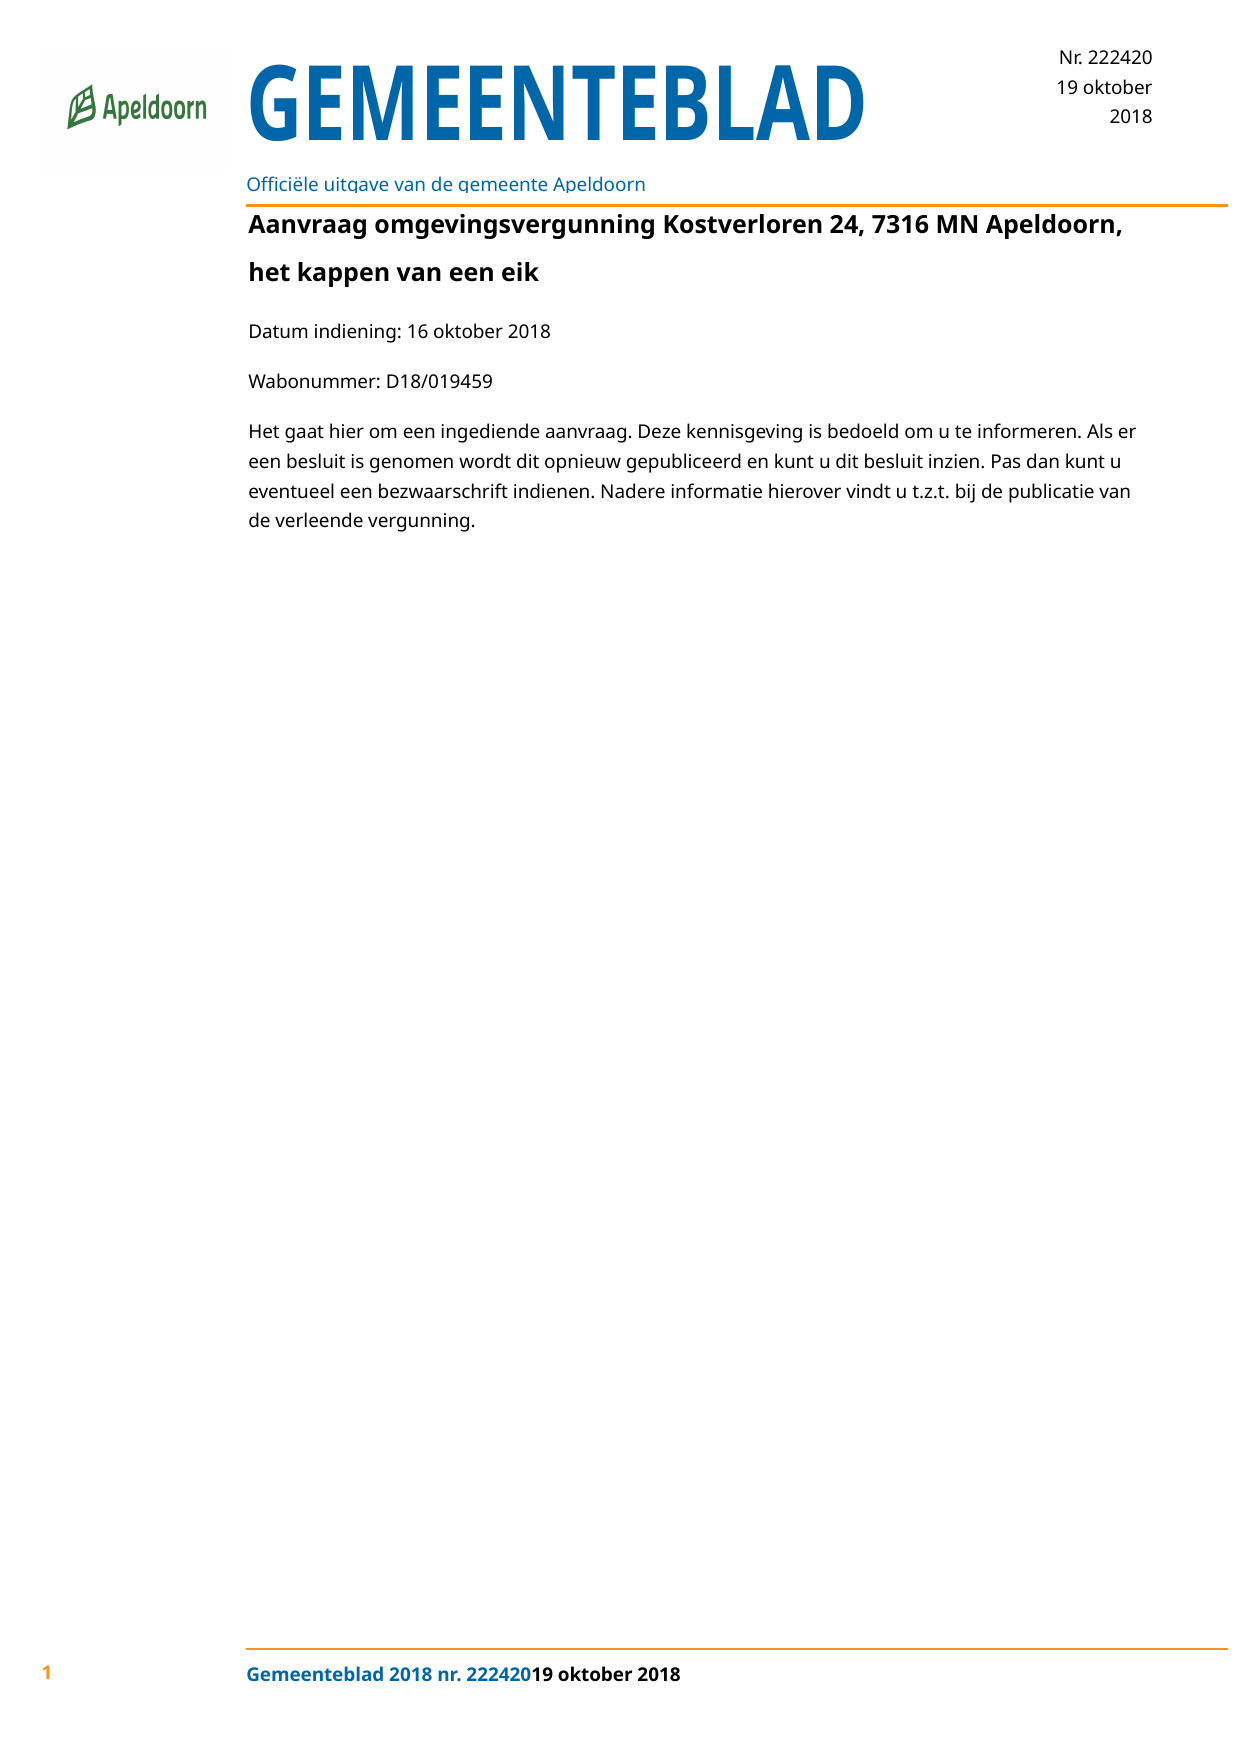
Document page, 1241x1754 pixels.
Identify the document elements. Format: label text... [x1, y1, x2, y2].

text Aanvraag omgevingsvergunning Kostverloren 24, 7316 MN Apeldoorn, het kappen van een eik [248, 207, 1152, 288]
text Het gaat hier om een ingediende aanvraag. Deze kennisgeving is bedoeld om u te informeren. Als er een besluit is genomen wordt dit opnieuw gepubliceerd en kunt u dit besluit inzien. Pas dan kunt u eventueel een bezwaarschrift indienen. Nadere informatie hierover vindt u t.z.t. bij de publicatie van de verleende vergunning. [248, 419, 1152, 533]
picture [41, 47, 231, 172]
text Datum indiening: 16 oktober 2018 [248, 318, 1152, 344]
text Wabonummer: D18/019459 [248, 368, 1152, 394]
